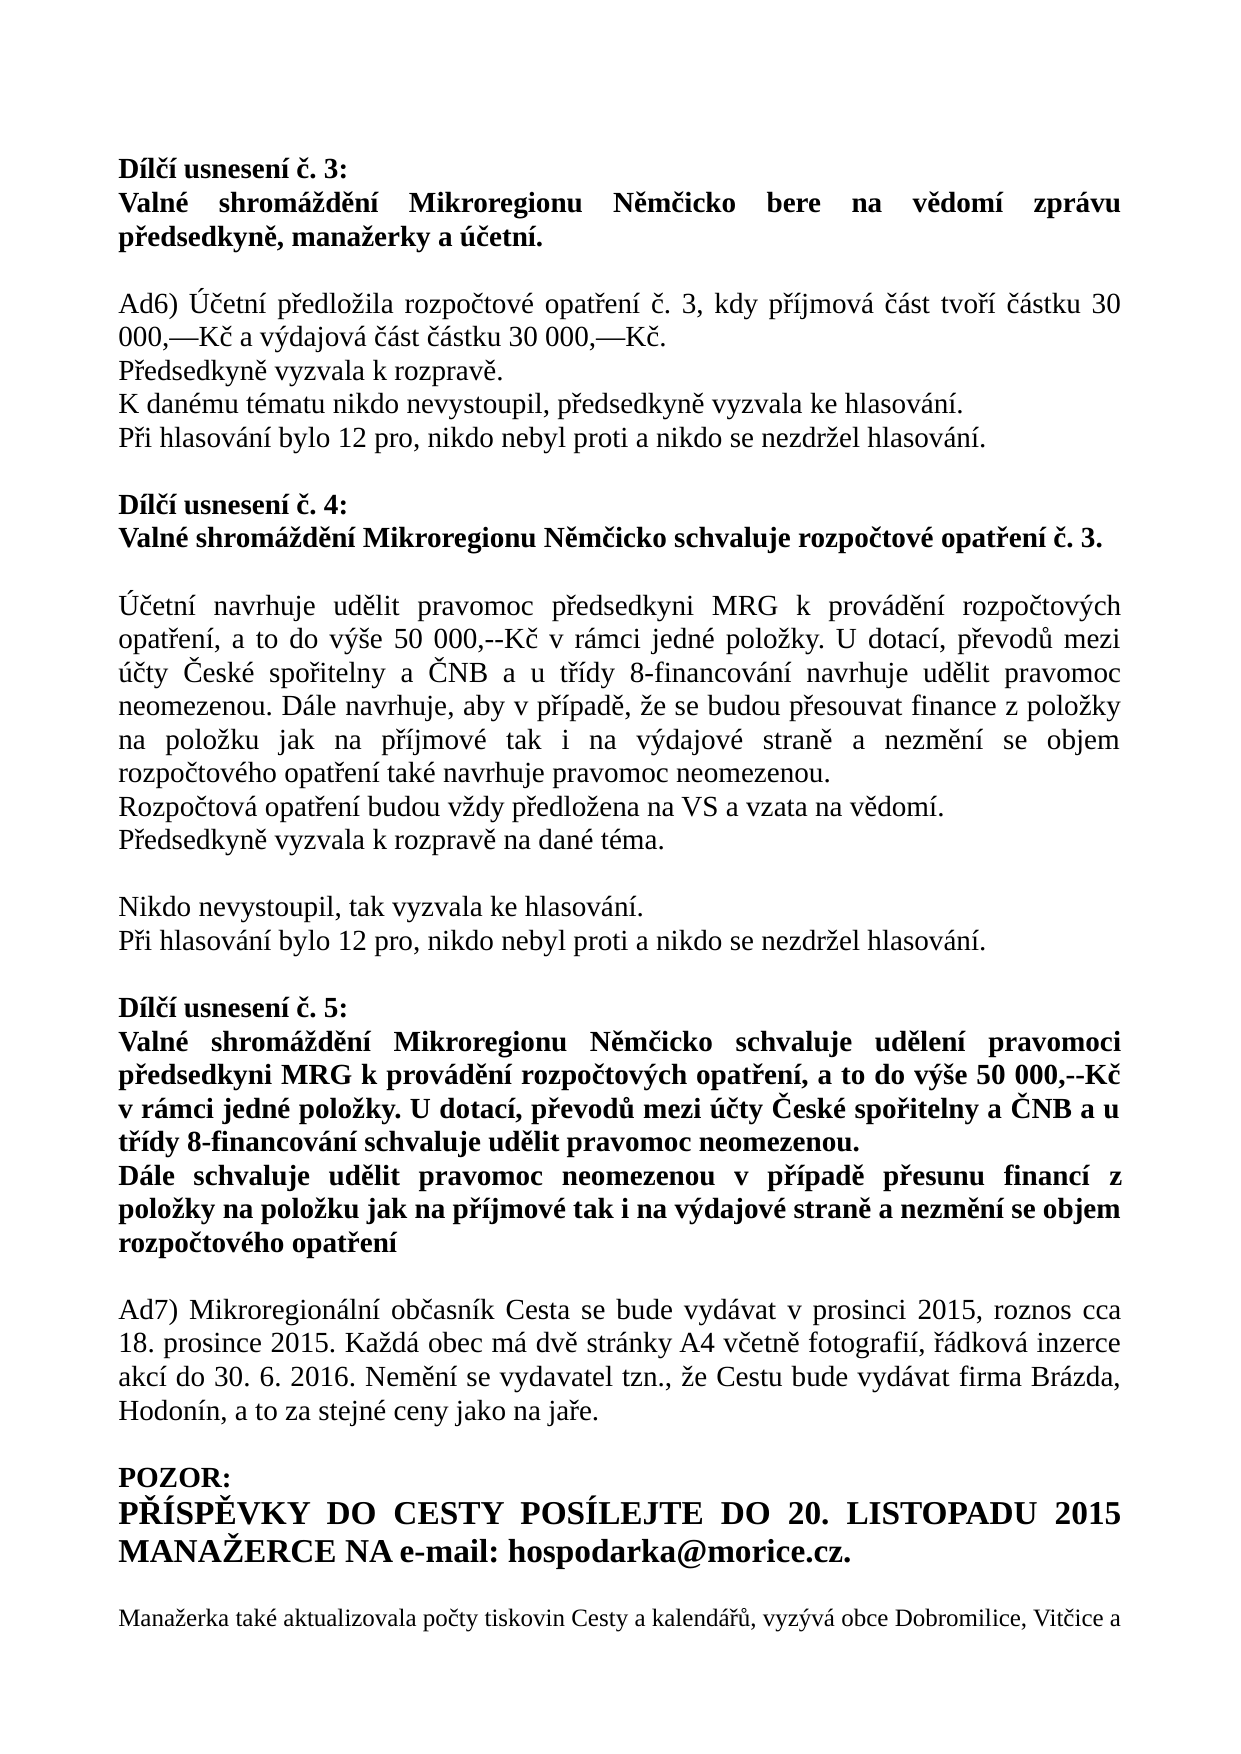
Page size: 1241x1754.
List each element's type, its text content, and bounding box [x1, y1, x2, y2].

text Ad7) Mikroregionální občasník Cesta se bude vydávat v prosinci 2015, roznos cca 18. prosince 2015. Každá obec má dvě stránky A4 včetně fotografií, řádková inzerce akcí do 30. 6. 2016. Nemění se vydavatel tzn., že Cestu bude vydávat firma Brázda, Hodonín, a to za stejné ceny jako na jaře. [118, 1292, 1122, 1426]
text Nikdo nevystoupil, tak vyzvala ke hlasování. [118, 889, 1122, 923]
text Dílčí usnesení č. 5: [118, 990, 1122, 1024]
text Účetní navrhuje udělit pravomoc předsedkyni MRG k provádění rozpočtových opatření, a to do výše 50 000,--Kč v rámci jedné položky. U dotací, převodů mezi účty České spořitelny a ČNB a u třídy 8-financování navrhuje udělit pravomoc neomezenou. Dále navrhuje, aby v případě, že se budou přesouvat finance z položky na položku jak na příjmové tak i na výdajové straně a nezmění se objem rozpočtového opatření také navrhuje pravomoc neomezenou. [118, 588, 1122, 789]
text Valné shromáždění Mikroregionu Němčicko schvaluje rozpočtové opatření č. 3. [118, 521, 1122, 554]
text Dále schvaluje udělit pravomoc neomezenou v případě přesunu financí z položky na položku jak na příjmové tak i na výdajové straně a nezmění se objem rozpočtového opatření [118, 1158, 1122, 1258]
text Rozpočtová opatření budou vždy předložena na VS a vzata na vědomí. [118, 789, 1122, 822]
text Valné shromáždění Mikroregionu Němčicko bere na vědomí zprávu předsedkyně, manažerky a účetní. [118, 185, 1122, 252]
text Při hlasování bylo 12 pro, nikdo nebyl proti a nikdo se nezdržel hlasování. [118, 420, 1122, 453]
text Dílčí usnesení č. 4: [118, 487, 1122, 521]
text Předsedkyně vyzvala k rozpravě. [118, 353, 1122, 386]
text Předsedkyně vyzvala k rozpravě na dané téma. [118, 822, 1122, 856]
text PŘÍSPĚVKY DO CESTY POSÍLEJTE DO 20. LISTOPADU 2015 MANAŽERCE NA e-mail: hospodarka@morice.cz. [118, 1493, 1122, 1570]
text Ad6) Účetní předložila rozpočtové opatření č. 3, kdy příjmová část tvoří částku 30 000,—Kč a výdajová část částku 30 000,—Kč. [118, 286, 1122, 353]
text Dílčí usnesení č. 3: [118, 152, 1122, 185]
text K danému tématu nikdo nevystoupil, předsedkyně vyzvala ke hlasování. [118, 386, 1122, 420]
text Manažerka také aktualizovala počty tiskovin Cesty a kalendářů, vyzývá obce Dobromilice, Vitčice a [118, 1603, 1122, 1632]
text Valné shromáždění Mikroregionu Němčicko schvaluje udělení pravomoci předsedkyni MRG k provádění rozpočtových opatření, a to do výše 50 000,--Kč v rámci jedné položky. U dotací, převodů mezi účty České spořitelny a ČNB a u třídy 8-financování schvaluje udělit pravomoc neomezenou. [118, 1024, 1122, 1158]
text POZOR: [118, 1460, 1122, 1493]
text Při hlasování bylo 12 pro, nikdo nebyl proti a nikdo se nezdržel hlasování. [118, 923, 1122, 957]
